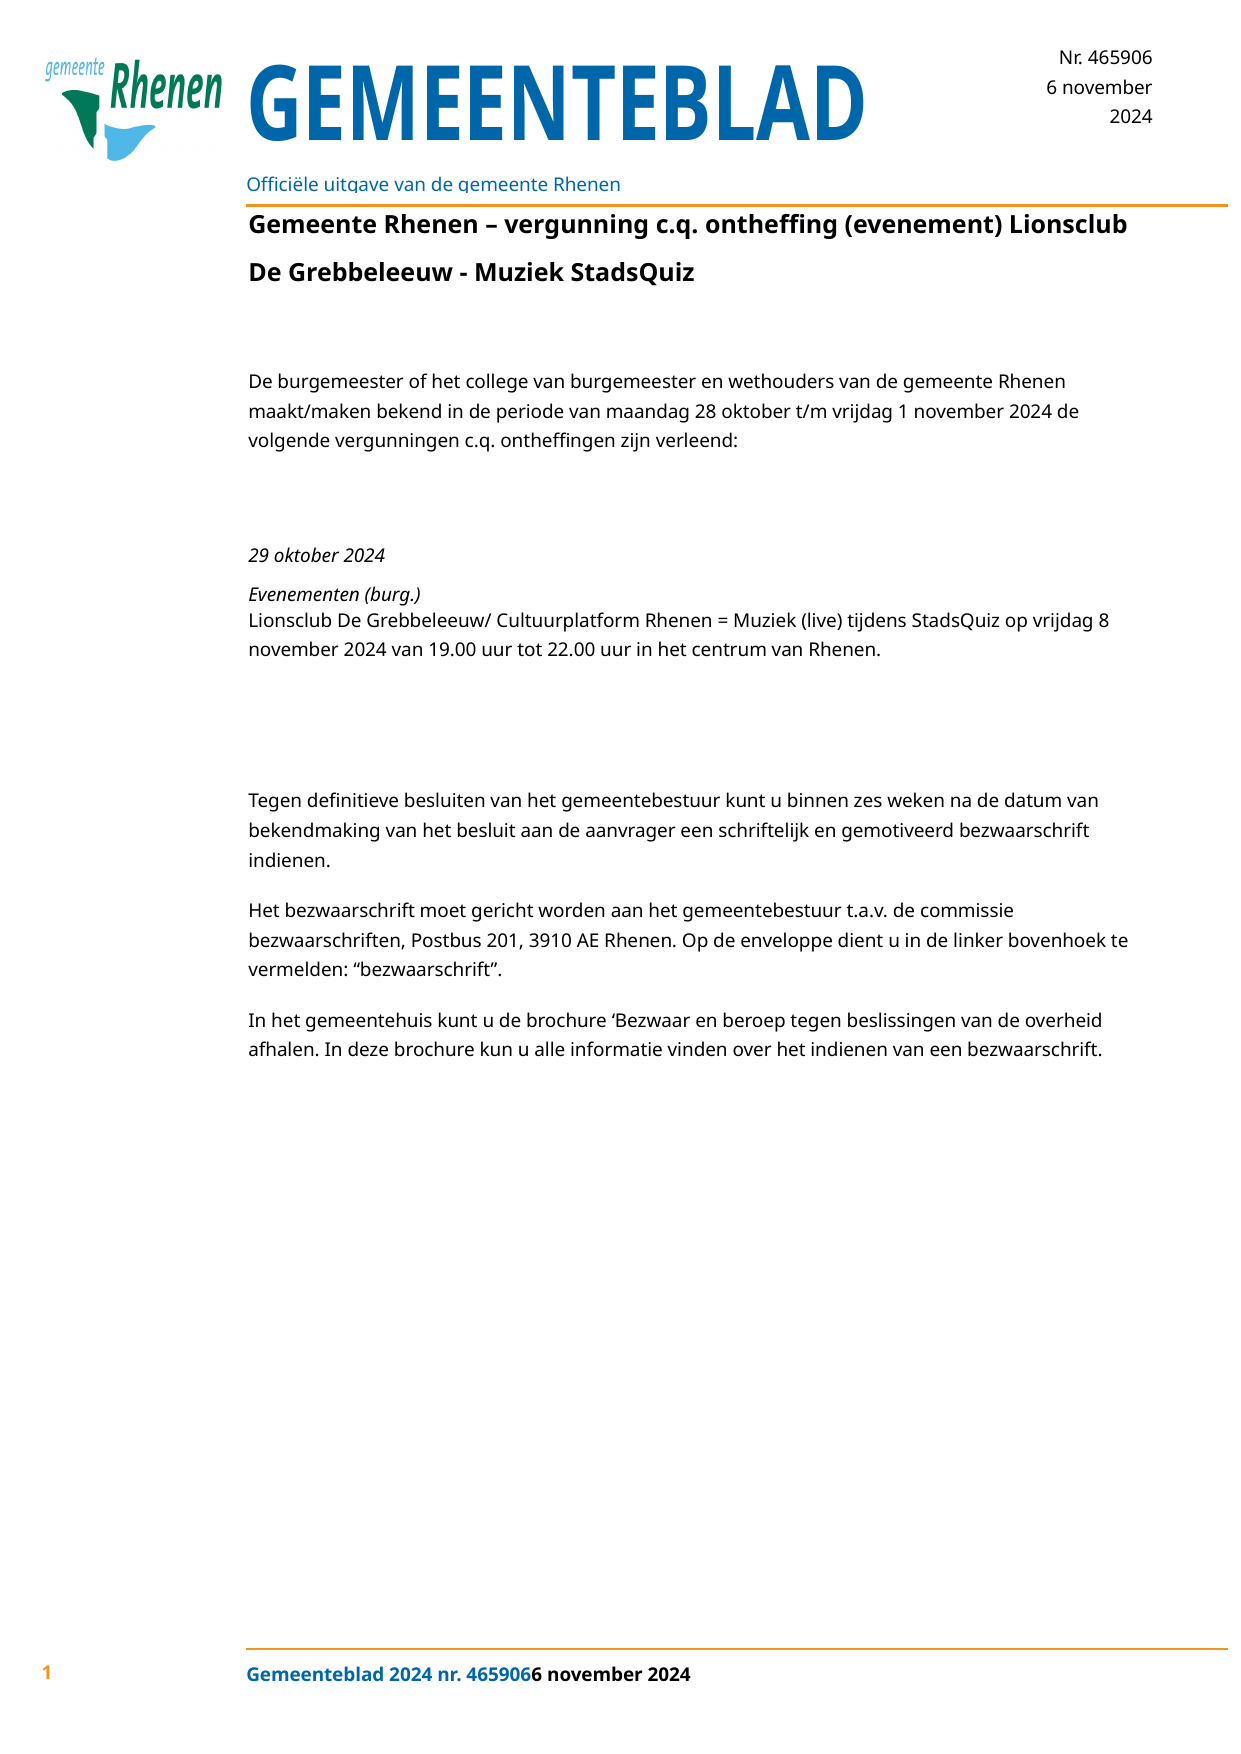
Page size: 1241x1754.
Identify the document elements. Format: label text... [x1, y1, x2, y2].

text Tegen definitieve besluiten van het gemeentebestuur kunt u binnen zes weken na de datum van bekendmaking van het besluit aan de aanvrager een schriftelijk en gemotiveerd bezwaarschrift indienen. [248, 788, 1152, 873]
text Evenementen (burg.) [248, 581, 1152, 607]
text Lionsclub De Grebbeleeuw/ Cultuurplatform Rhenen = Muziek (live) tijdens StadsQuiz op vrijdag 8 november 2024 van 19.00 uur tot 22.00 uur in het centrum van Rhenen. [248, 607, 1152, 662]
text In het gemeentehuis kunt u de brochure ‘Bezwaar en beroep tegen beslissingen van de overheid afhalen. In deze brochure kun u alle informatie vinden over het indienen van een bezwaarschrift. [248, 1007, 1152, 1062]
text Het bezwaarschrift moet gericht worden aan het gemeentebestuur t.a.v. de commissie bezwaarschriften, Postbus 201, 3910 AE Rhenen. Op de enveloppe dient u in de linker bovenhoek te vermelden: “bezwaarschrift”. [248, 897, 1152, 982]
text Gemeente Rhenen – vergunning c.q. ontheffing (evenement) Lionsclub De Grebbeleeuw - Muziek StadsQuiz [248, 207, 1152, 288]
text De burgemeester of het college van burgemeester en wethouders van de gemeente Rhenen maakt/maken bekend in de periode van maandag 28 oktober t/m vrijdag 1 november 2024 de volgende vergunningen c.q. ontheffingen zijn verleend: [248, 368, 1152, 453]
text 29 oktober 2024 [248, 542, 1152, 568]
picture [41, 47, 231, 172]
